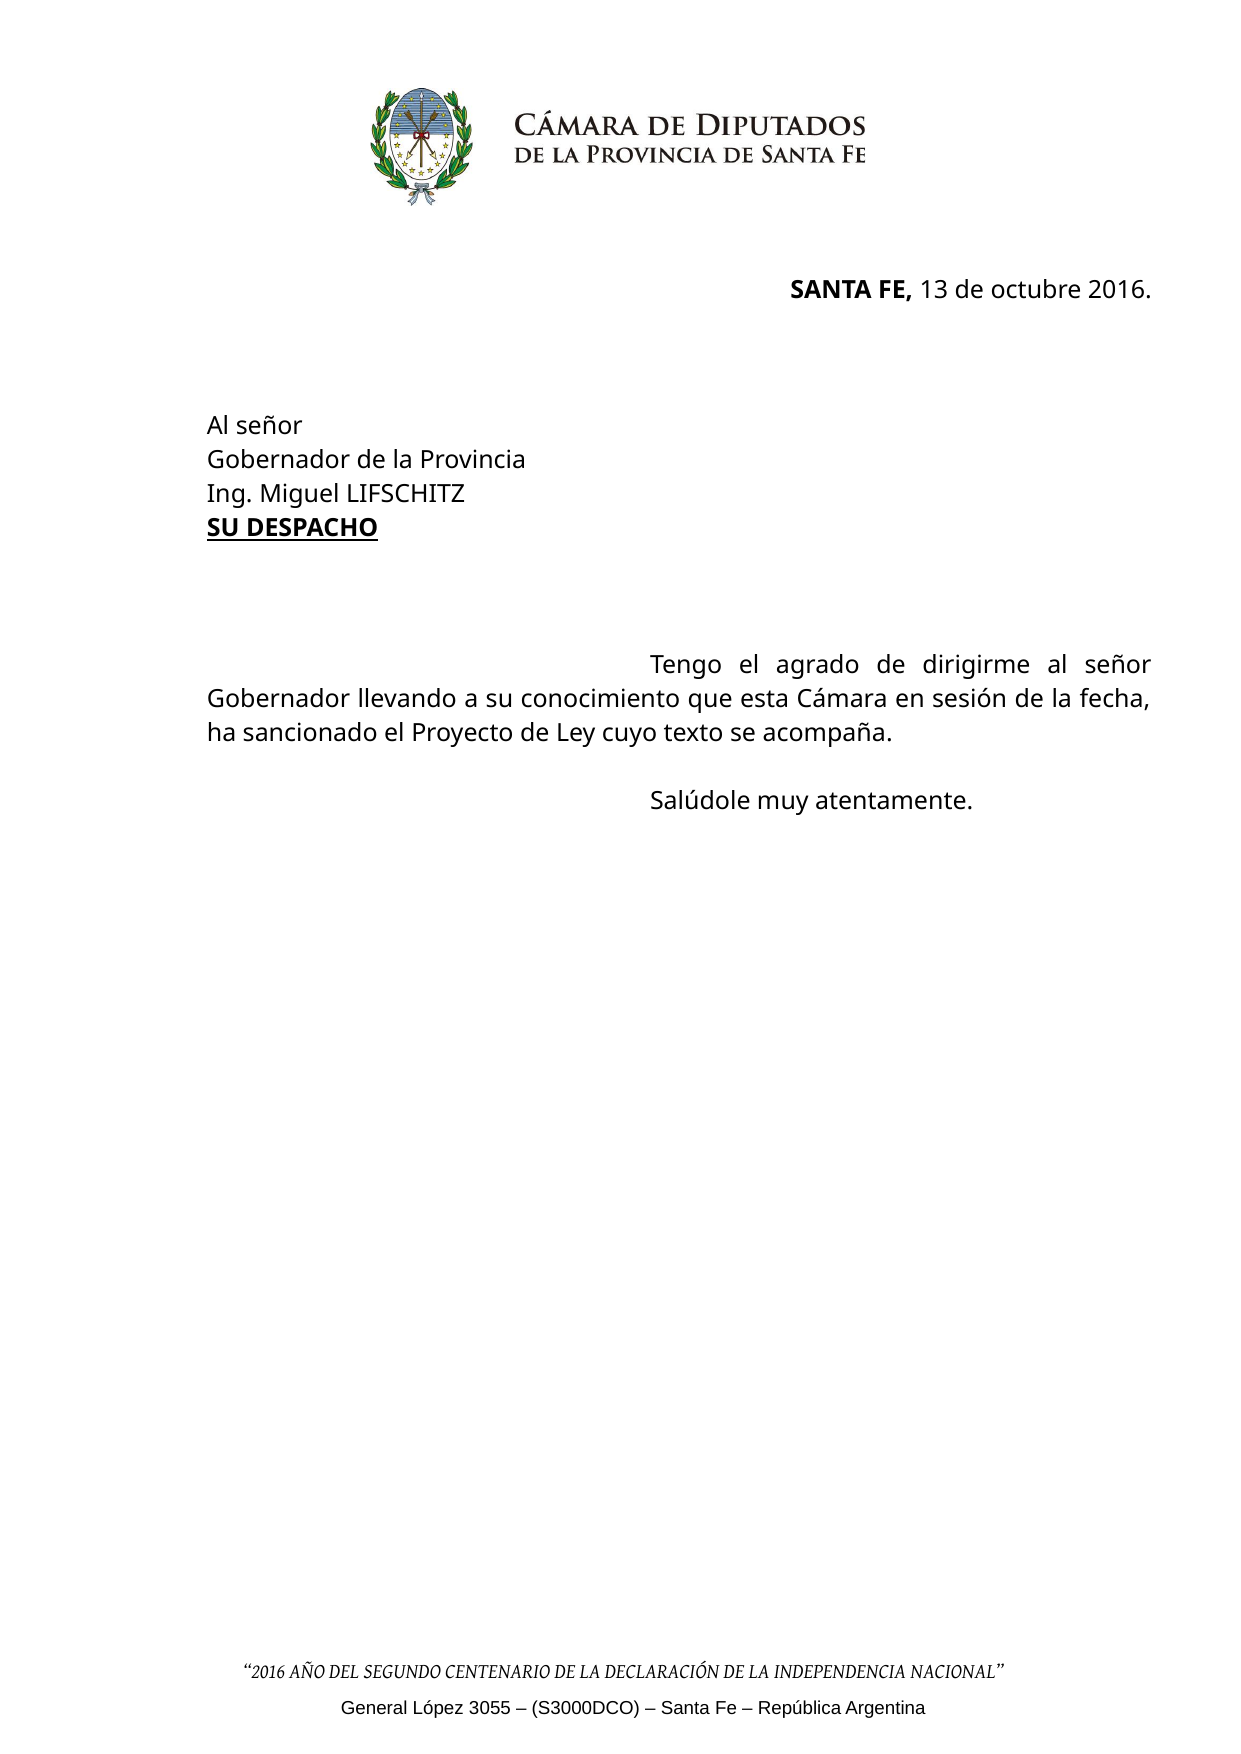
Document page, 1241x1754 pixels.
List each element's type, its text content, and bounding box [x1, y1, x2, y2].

text SU DESPACHO [207, 510, 1152, 544]
text Salúdole muy atentamente. [207, 783, 1152, 817]
text Al señor [207, 408, 1152, 442]
picture [370, 88, 866, 210]
text Tengo el agrado de dirigirme al señor Gobernador llevando a su conocimiento que esta Cámara en sesión de la fecha, ha sancionado el Proyecto de Ley cuyo texto se acompaña. [207, 646, 1152, 748]
text Ing. Miguel LIFSCHITZ [207, 476, 1152, 510]
text SANTA FE, 13 de octubre 2016. [207, 272, 1152, 306]
text Gobernador de la Provincia [207, 442, 1152, 476]
